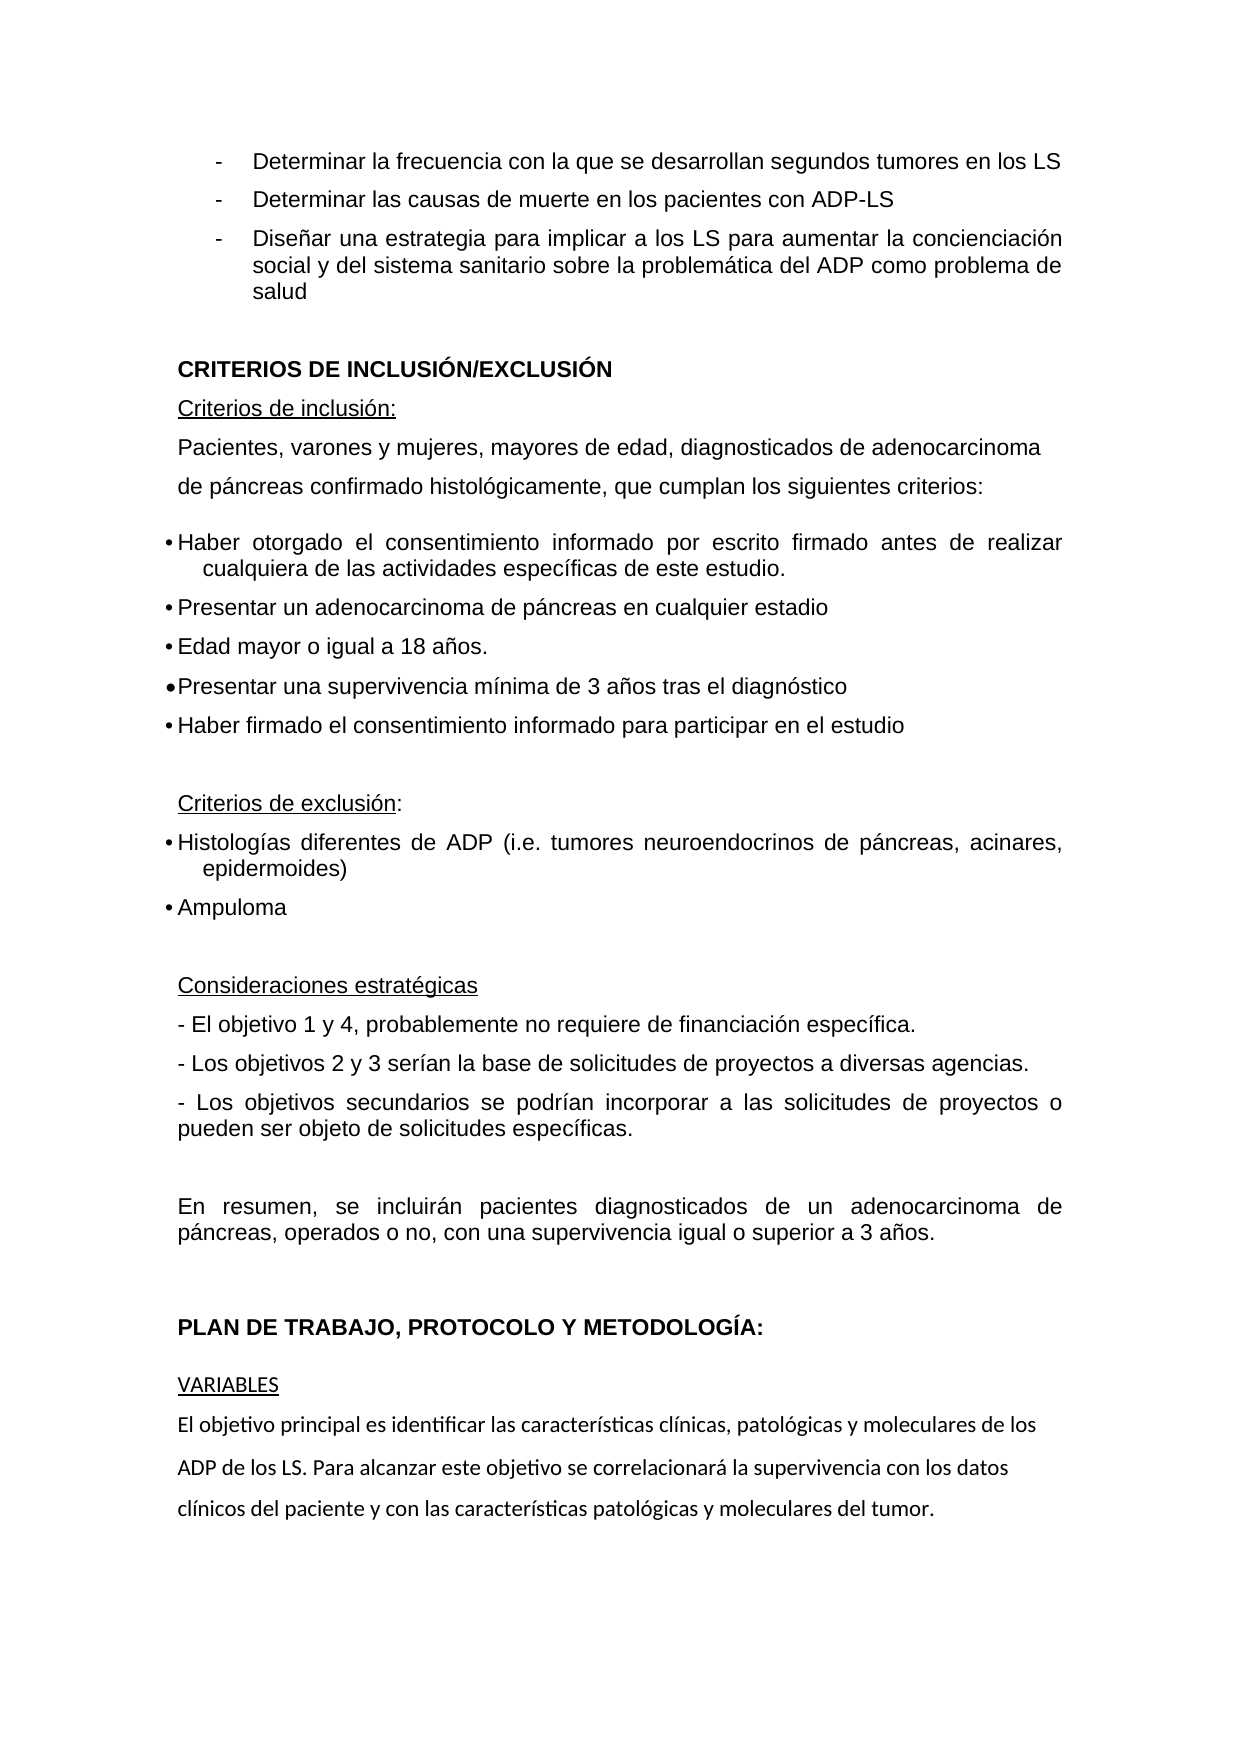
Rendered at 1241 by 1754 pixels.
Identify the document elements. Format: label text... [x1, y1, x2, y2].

list Ampuloma [165, 894, 1063, 921]
list Determinar las causas de muerte en los pacientes con ADP-LS [215, 186, 1063, 213]
text En resumen, se incluirán pacientes diagnosticados de un adenocarcinoma de páncreas, operados o no, con una supervivencia igual o superior a 3 años. [177, 1193, 1063, 1245]
text El objetivo principal es identificar las características clínicas, patológicas y moleculares de los ADP de los LS. Para alcanzar este objetivo se correlacionará la supervivencia con los datos clínicos del paciente y con las características patológicas y moleculares del tumor. [177, 1411, 1063, 1523]
list Haber firmado el consentimiento informado para participar en el estudio [165, 712, 1063, 739]
text PLAN DE TRABAJO, PROTOCOLO Y METODOLOGÍA: [177, 1314, 1063, 1340]
list Edad mayor o igual a 18 años. [165, 633, 1063, 659]
text Consideraciones estratégicas [177, 972, 1063, 998]
list Presentar un adenocarcinoma de páncreas en cualquier estadio [165, 594, 1063, 621]
list Presentar una supervivencia mínima de 3 años tras el diagnóstico [165, 672, 1063, 700]
list Determinar la frecuencia con la que se desarrollan segundos tumores en los LS [215, 148, 1063, 174]
text VARIABLES [177, 1370, 1063, 1398]
list Diseñar una estrategia para implicar a los LS para aumentar la concienciación social y del sistema sanitario sobre la problemática del ADP como problema de salud [215, 225, 1063, 304]
text CRITERIOS DE INCLUSIÓN/EXCLUSIÓN [177, 356, 1063, 382]
text - Los objetivos 2 y 3 serían la base de solicitudes de proyectos a diversas agencias. [177, 1050, 1063, 1076]
text - El objetivo 1 y 4, probablemente no requiere de financiación específica. [177, 1011, 1063, 1037]
text Criterios de exclusión: [177, 790, 1063, 817]
text Pacientes, varones y mujeres, mayores de edad, diagnosticados de adenocarcinoma de páncreas confirmado histológicamente, que cumplan los siguientes criterios: [177, 433, 1063, 499]
list Haber otorgado el consentimiento informado por escrito firmado antes de realizar cualquiera de las actividades específicas de este estudio. [165, 529, 1063, 582]
text Criterios de inclusión: [177, 394, 1063, 421]
text - Los objetivos secundarios se podrían incorporar a las solicitudes de proyectos o pueden ser objeto de solicitudes específicas. [177, 1088, 1063, 1141]
list Histologías diferentes de ADP (i.e. tumores neuroendocrinos de páncreas, acinares, epidermoides) [165, 829, 1063, 882]
